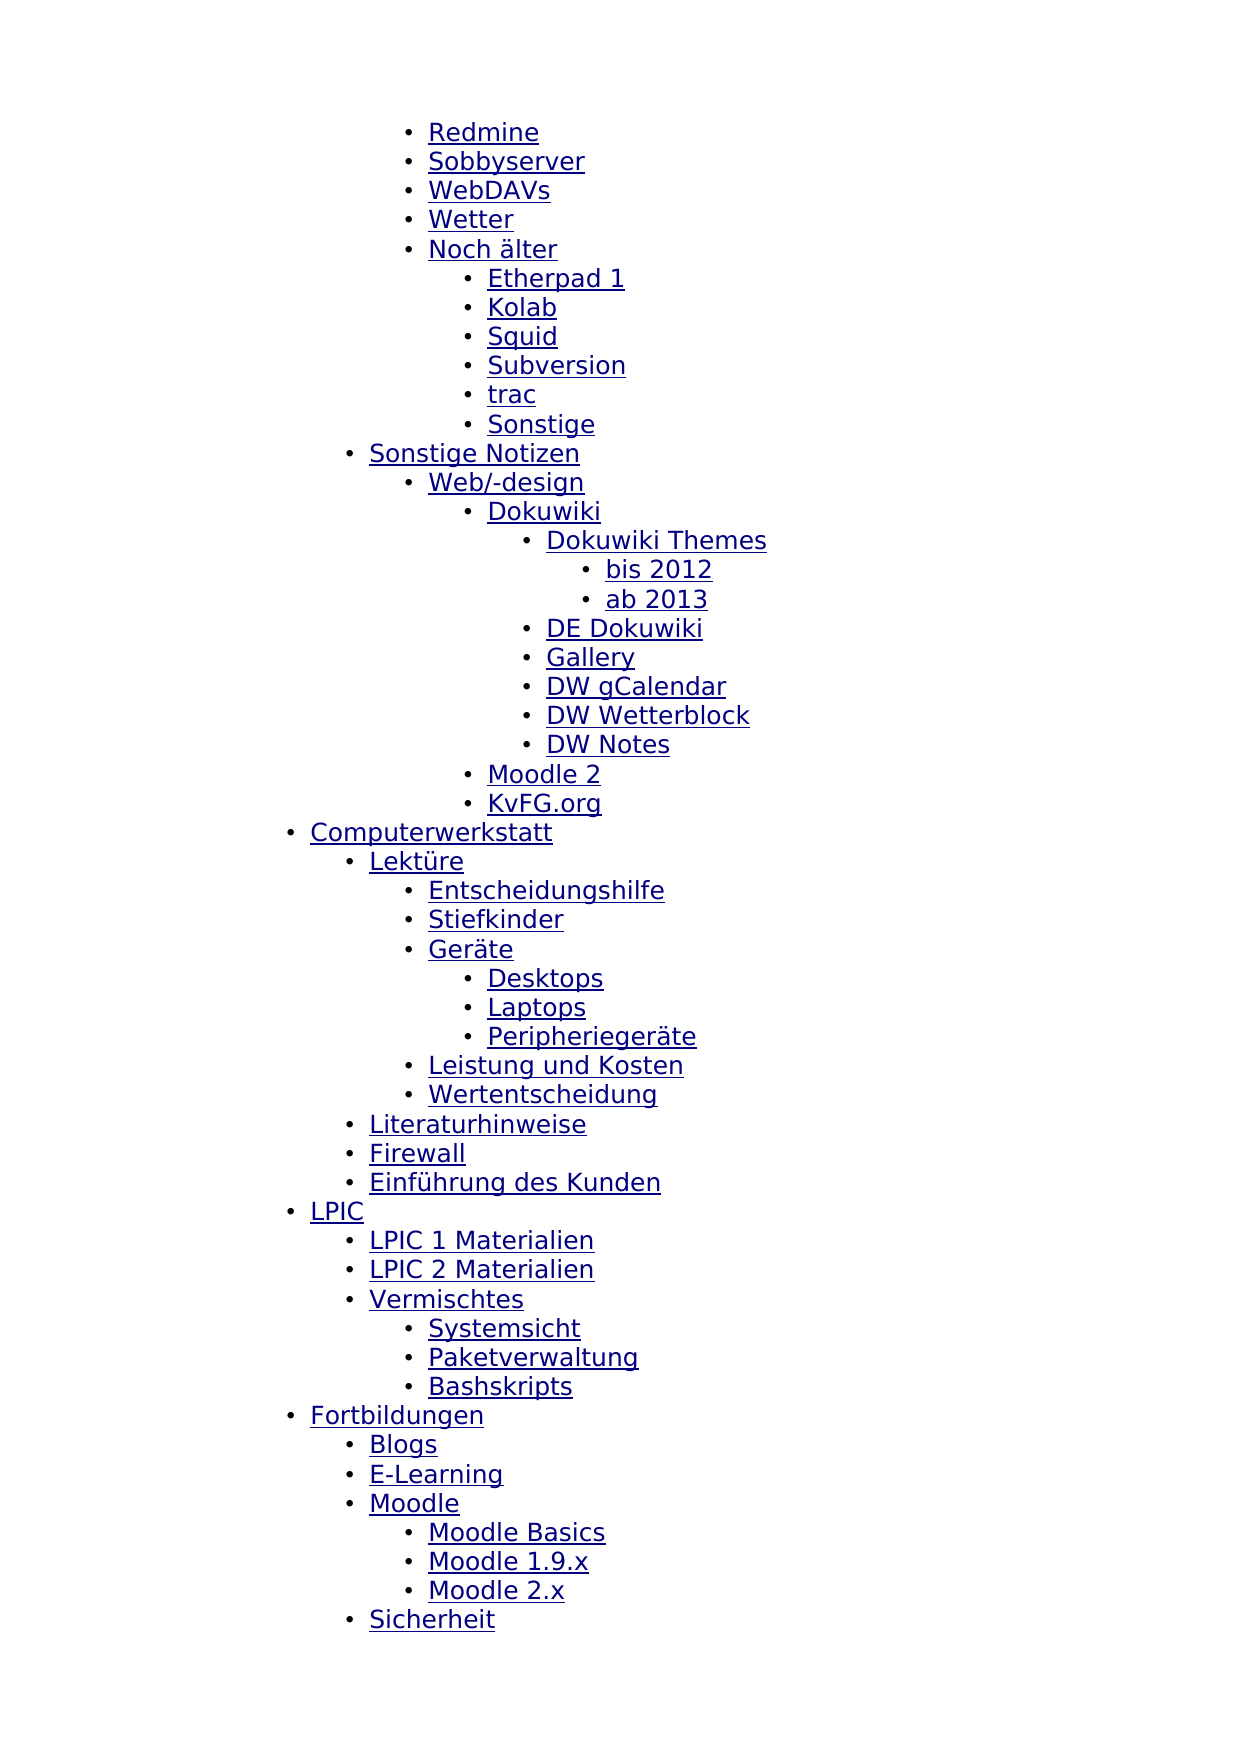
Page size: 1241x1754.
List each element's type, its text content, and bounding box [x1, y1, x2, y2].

list DW gCalendar [531, 672, 1122, 701]
list Leistung und Kosten [413, 1051, 1122, 1081]
list Sonstige Notizen [354, 439, 1122, 468]
list WebDAVs [413, 176, 1122, 206]
list Moodle 2.x [413, 1576, 1122, 1606]
list Moodle 1.9.x [413, 1547, 1122, 1576]
list LPIC [295, 1197, 1122, 1226]
list bis 2012 [591, 556, 1122, 585]
list Desktops [472, 964, 1122, 993]
list Blogs [354, 1431, 1122, 1460]
list Sonstige [472, 410, 1122, 439]
list Wetter [413, 206, 1122, 235]
list Lektüre [354, 847, 1122, 876]
list Moodle [354, 1489, 1122, 1518]
list trac [472, 381, 1122, 410]
list Etherpad 1 [472, 264, 1122, 293]
list Dokuwiki [472, 497, 1122, 526]
list Sicherheit [354, 1606, 1122, 1635]
list Dokuwiki Themes [531, 526, 1122, 556]
list DW Notes [531, 731, 1122, 760]
list Stiefkinder [413, 906, 1122, 935]
list Redmine [413, 118, 1122, 147]
list Literaturhinweise [354, 1110, 1122, 1139]
list LPIC 2 Materialien [354, 1256, 1122, 1285]
list E-Learning [354, 1460, 1122, 1489]
list DW Wetterblock [531, 701, 1122, 731]
list Web/-design [413, 468, 1122, 497]
list Peripheriegeräte [472, 1022, 1122, 1051]
list Wertentscheidung [413, 1081, 1122, 1110]
list Geräte [413, 935, 1122, 964]
list Subversion [472, 351, 1122, 381]
list Paketverwaltung [413, 1343, 1122, 1372]
list Vermischtes [354, 1285, 1122, 1314]
list Noch älter [413, 235, 1122, 264]
list Sobbyserver [413, 147, 1122, 176]
list KvFG.org [472, 789, 1122, 818]
list Entscheidungshilfe [413, 876, 1122, 906]
list Moodle Basics [413, 1518, 1122, 1547]
list Fortbildungen [295, 1401, 1122, 1431]
list Gallery [531, 643, 1122, 672]
list Firewall [354, 1139, 1122, 1168]
list DE Dokuwiki [531, 614, 1122, 643]
list ab 2013 [591, 585, 1122, 614]
list Systemsicht [413, 1314, 1122, 1343]
list Computerwerkstatt [295, 818, 1122, 847]
list Moodle 2 [472, 760, 1122, 789]
list LPIC 1 Materialien [354, 1226, 1122, 1256]
list Laptops [472, 993, 1122, 1022]
list Kolab [472, 293, 1122, 322]
list Bashskripts [413, 1372, 1122, 1401]
list Squid [472, 322, 1122, 351]
list Einführung des Kunden [354, 1168, 1122, 1197]
